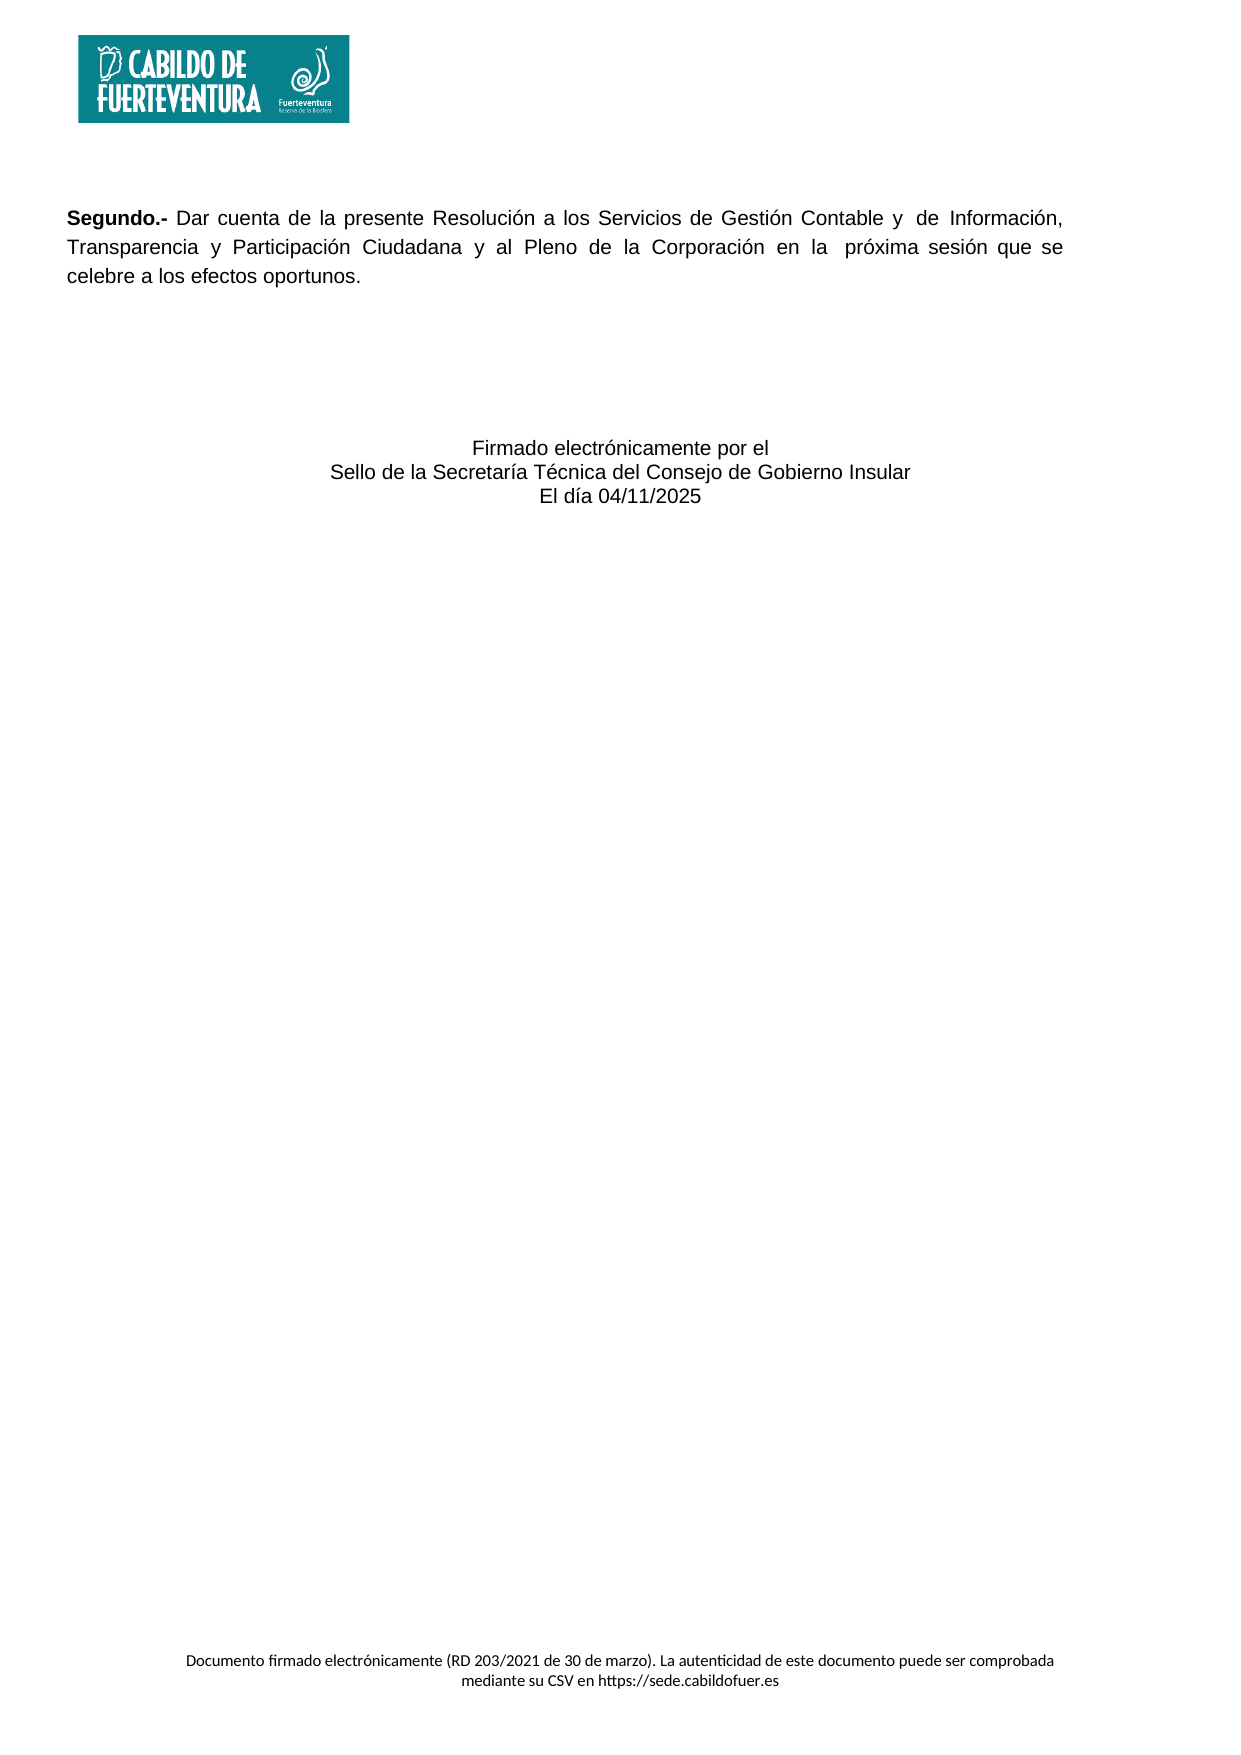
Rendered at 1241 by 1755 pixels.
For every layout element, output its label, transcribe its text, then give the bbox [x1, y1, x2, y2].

text Firmado electrónicamente por el [471, 436, 769, 460]
text Sello de la Secretaría Técnica del Consejo de Gobierno Insular El día 04/11/2025 [329, 460, 912, 508]
text Segundo.- Dar cuenta de la presente Resolución a los Servicios de Gestión Contable y de Información, Transparencia y Participación Ciudadana y al Pleno de la Corporación en la próxima sesión que se celebre a los efectos oportunos. [67, 206, 1064, 288]
